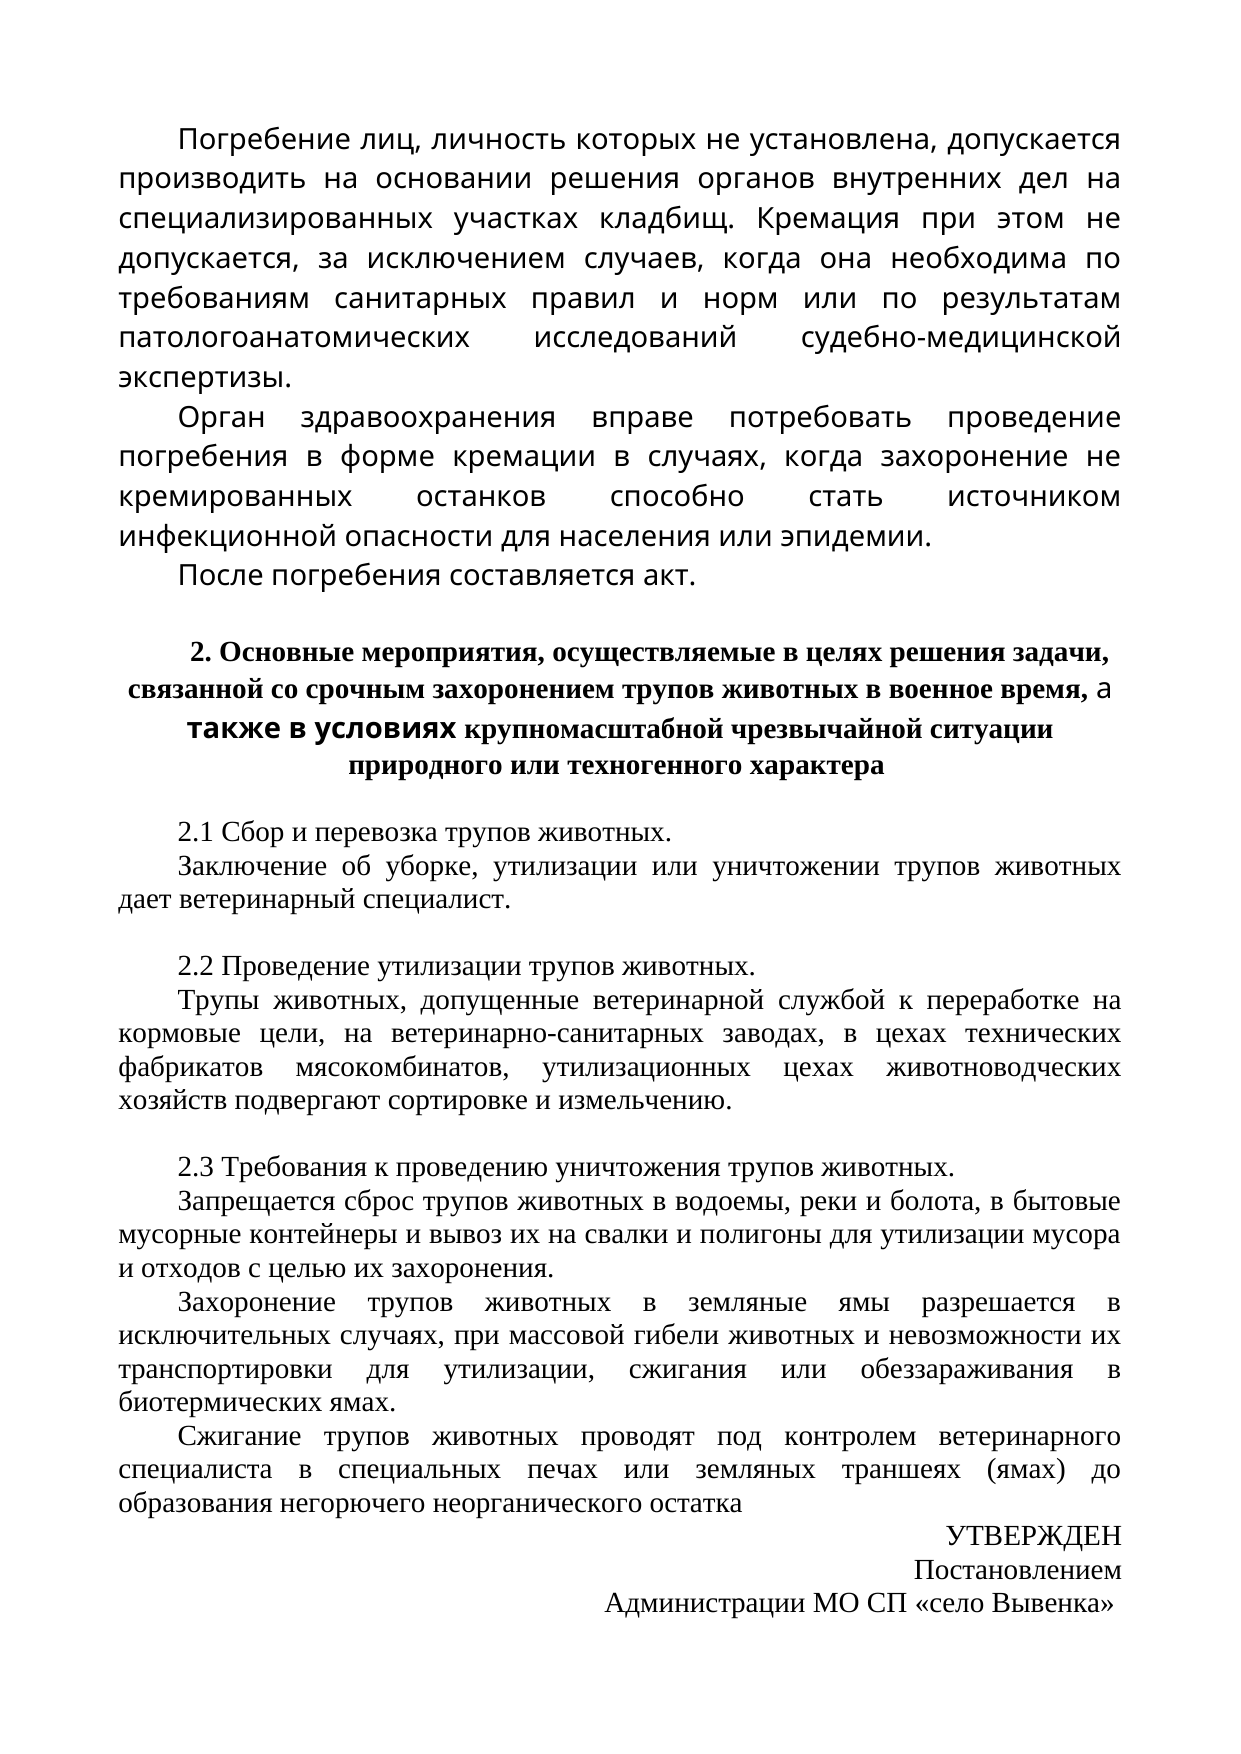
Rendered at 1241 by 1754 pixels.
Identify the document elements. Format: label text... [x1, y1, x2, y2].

text После погребения составляется акт. [118, 555, 1122, 594]
text 2.2 Проведение утилизации трупов животных. [118, 948, 1122, 982]
text Постановлением [472, 1552, 1122, 1586]
text Погребение лиц, личность которых не установлена, допускается производить на основании решения органов внутренних дел на специализированных участках кладбищ. Кремация при этом не допускается, за исключением случаев, когда она необходима по требованиям санитарных правил и норм или по результатам патологоанатомических исследований судебно-медицинской экспертизы. [118, 118, 1122, 396]
text Заключение об уборке, утилизации или уничтожении трупов животных дает ветеринарный специалист. [118, 848, 1122, 915]
text Администрации МО СП «село Вывенка» [472, 1586, 1122, 1619]
text УТВЕРЖДЕН [472, 1518, 1122, 1552]
text Трупы животных, допущенные ветеринарной службой к переработке на кормовые цели, на ветеринарно-санитарных заводах, в цехах технических фабрикатов мясокомбинатов, утилизационных цехах животноводческих хозяйств подвергают сортировке и измельчению. [118, 982, 1122, 1116]
text 2.1 Сбор и перевозка трупов животных. [118, 814, 1122, 848]
text Орган здравоохранения вправе потребовать проведение погребения в форме кремации в случаях, когда захоронение не кремированных останков способно стать источником инфекционной опасности для населения или эпидемии. [118, 396, 1122, 555]
text Запрещается сброс трупов животных в водоемы, реки и болота, в бытовые мусорные контейнеры и вывоз их на свалки и полигоны для утилизации мусора и отходов с целью их захоронения. [118, 1183, 1122, 1284]
text Сжигание трупов животных проводят под контролем ветеринарного специалиста в специальных печах или земляных траншеях (ямах) до образования негорючего неорганического остатка [118, 1418, 1122, 1518]
text 2.3 Требования к проведению уничтожения трупов животных. [118, 1149, 1122, 1183]
text Захоронение трупов животных в земляные ямы разрешается в исключительных случаях, при массовой гибели животных и невозможности их транспортировки для утилизации, сжигания или обеззараживания в биотермических ямах. [118, 1284, 1122, 1418]
text 2. Основные мероприятия, осуществляемые в целях решения задачи, связанной со срочным захоронением трупов животных в военное время, а также в условиях крупномасштабной чрезвычайной ситуации природного или техногенного характера [118, 634, 1122, 781]
